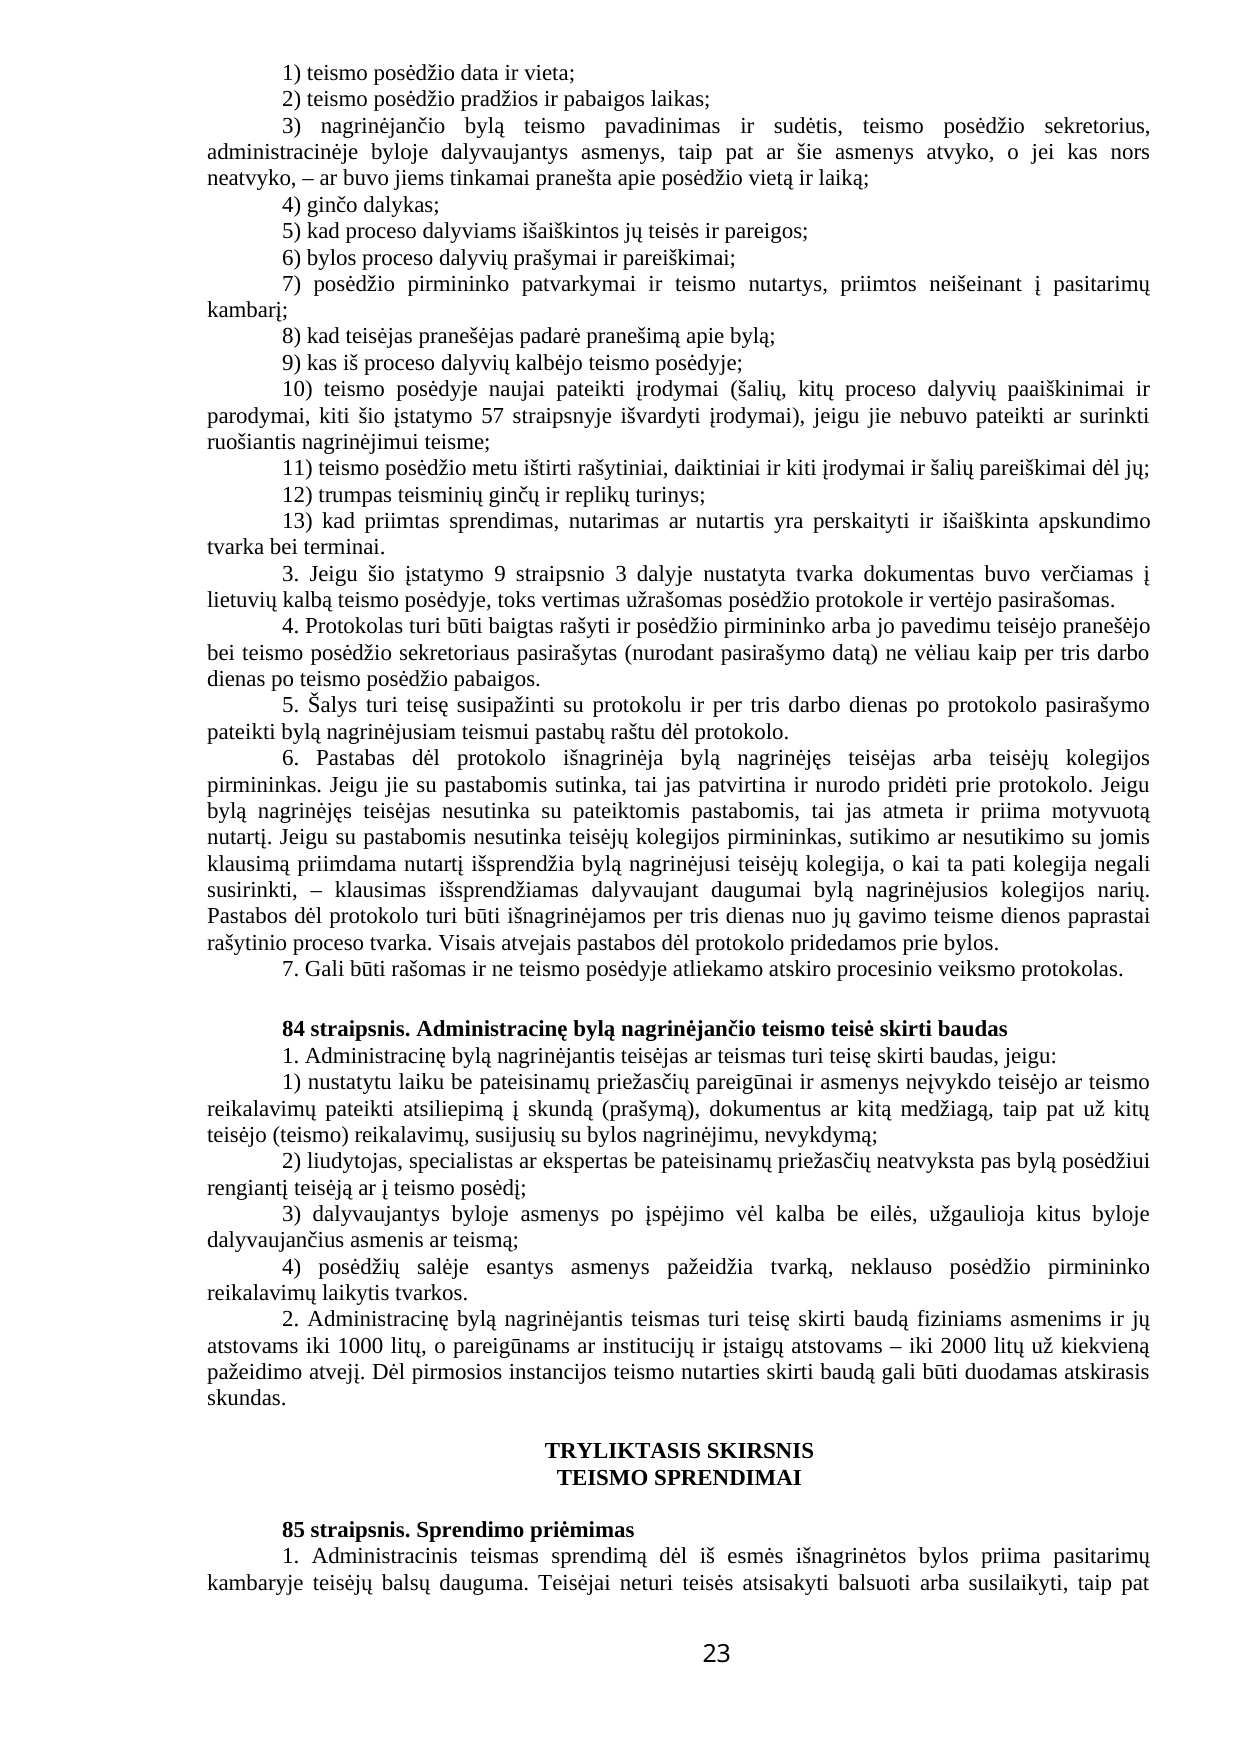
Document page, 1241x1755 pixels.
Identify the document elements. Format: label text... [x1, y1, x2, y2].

text 3. Jeigu šio įstatymo 9 straipsnio 3 dalyje nustatyta tvarka dokumentas buvo verčiamas į lietuvių kalbą teismo posėdyje, toks vertimas užrašomas posėdžio protokole ir vertėjo pasirašomas. [207, 560, 1152, 612]
text 4) ginčo dalykas; [207, 191, 1152, 217]
text 7) posėdžio pirmininko patvarkymai ir teismo nutartys, priimtos neišeinant į pasitarimų kambarį; [207, 270, 1152, 323]
text 2) teismo posėdžio pradžios ir pabaigos laikas; [207, 85, 1152, 112]
text 12) trumpas teisminių ginčų ir replikų turinys; [207, 481, 1152, 507]
text 1. Administracinis teismas sprendimą dėl iš esmės išnagrinėtos bylos priima pasitarimų kambaryje teisėjų balsų dauguma. Teisėjai neturi teisės atsisakyti balsuoti arba susilaikyti, taip pat [207, 1543, 1152, 1595]
text 5. Šalys turi teisę susipažinti su protokolu ir per tris darbo dienas po protokolo pasirašymo pateikti bylą nagrinėjusiam teismui pastabų raštu dėl protokolo. [207, 692, 1152, 744]
text 9) kas iš proceso dalyvių kalbėjo teismo posėdyje; [207, 349, 1152, 375]
text TEISMO SPRENDIMAI [207, 1463, 1152, 1490]
text 6) bylos proceso dalyvių prašymai ir pareiškimai; [207, 243, 1152, 270]
text 4. Protokolas turi būti baigtas rašyti ir posėdžio pirmininko arba jo pavedimu teisėjo pranešėjo bei teismo posėdžio sekretoriaus pasirašytas (nurodant pasirašymo datą) ne vėliau kaip per tris darbo dienas po teismo posėdžio pabaigos. [207, 612, 1152, 692]
text 8) kad teisėjas pranešėjas padarė pranešimą apie bylą; [207, 323, 1152, 349]
text 2) liudytojas, specialistas ar ekspertas be pateisinamų priežasčių neatvyksta pas bylą posėdžiui rengiantį teisėją ar į teismo posėdį; [207, 1147, 1152, 1200]
text 84 straipsnis. Administracinę bylą nagrinėjančio teismo teisė skirti baudas [207, 1016, 1152, 1042]
text 2. Administracinę bylą nagrinėjantis teismas turi teisę skirti baudą fiziniams asmenims ir jų atstovams iki 1000 litų, o pareigūnams ar institucijų ir įstaigų atstovams – iki 2000 litų už kiekvieną pažeidimo atvejį. Dėl pirmosios instancijos teismo nutarties skirti baudą gali būti duodamas atskirasis skundas. [207, 1305, 1152, 1411]
text 6. Pastabas dėl protokolo išnagrinėja bylą nagrinėjęs teisėjas arba teisėjų kolegijos pirmininkas. Jeigu jie su pastabomis sutinka, tai jas patvirtina ir nurodo pridėti prie protokolo. Jeigu bylą nagrinėjęs teisėjas nesutinka su pateiktomis pastabomis, tai jas atmeta ir priima motyvuotą nutartį. Jeigu su pastabomis nesutinka teisėjų kolegijos pirmininkas, sutikimo ar nesutikimo su jomis klausimą priimdama nutartį išsprendžia bylą nagrinėjusi teisėjų kolegija, o kai ta pati kolegija negali susirinkti, – klausimas išsprendžiamas dalyvaujant daugumai bylą nagrinėjusios kolegijos narių. Pastabos dėl protokolo turi būti išnagrinėjamos per tris dienas nuo jų gavimo teisme dienos paprastai rašytinio proceso tvarka. Visais atvejais pastabos dėl protokolo pridedamos prie bylos. [207, 744, 1152, 955]
text 10) teismo posėdyje naujai pateikti įrodymai (šalių, kitų proceso dalyvių paaiškinimai ir parodymai, kiti šio įstatymo 57 straipsnyje išvardyti įrodymai), jeigu jie nebuvo pateikti ar surinkti ruošiantis nagrinėjimui teisme; [207, 375, 1152, 454]
text 5) kad proceso dalyviams išaiškintos jų teisės ir pareigos; [207, 217, 1152, 243]
text 11) teismo posėdžio metu ištirti rašytiniai, daiktiniai ir kiti įrodymai ir šalių pareiškimai dėl jų; [207, 454, 1152, 481]
text 1. Administracinę bylą nagrinėjantis teisėjas ar teismas turi teisę skirti baudas, jeigu: [207, 1042, 1152, 1068]
text 13) kad priimtas sprendimas, nutarimas ar nutartis yra perskaityti ir išaiškinta apskundimo tvarka bei terminai. [207, 507, 1152, 560]
text 3) nagrinėjančio bylą teismo pavadinimas ir sudėtis, teismo posėdžio sekretorius, administracinėje byloje dalyvaujantys asmenys, taip pat ar šie asmenys atvyko, o jei kas nors neatvyko, – ar buvo jiems tinkamai pranešta apie posėdžio vietą ir laiką; [207, 112, 1152, 191]
text 3) dalyvaujantys byloje asmenys po įspėjimo vėl kalba be eilės, užgaulioja kitus byloje dalyvaujančius asmenis ar teismą; [207, 1200, 1152, 1253]
text 1) teismo posėdžio data ir vieta; [207, 59, 1152, 85]
text 85 straipsnis. Sprendimo priėmimas [207, 1516, 1152, 1543]
text TRYLIKTASIS SKIRSNIS [207, 1437, 1152, 1463]
text 7. Gali būti rašomas ir ne teismo posėdyje atliekamo atskiro procesinio veiksmo protokolas. [207, 955, 1152, 981]
text 4) posėdžių salėje esantys asmenys pažeidžia tvarką, neklauso posėdžio pirmininko reikalavimų laikytis tvarkos. [207, 1253, 1152, 1305]
text 1) nustatytu laiku be pateisinamų priežasčių pareigūnai ir asmenys neįvykdo teisėjo ar teismo reikalavimų pateikti atsiliepimą į skundą (prašymą), dokumentus ar kitą medžiagą, taip pat už kitų teisėjo (teismo) reikalavimų, susijusių su bylos nagrinėjimu, nevykdymą; [207, 1068, 1152, 1147]
